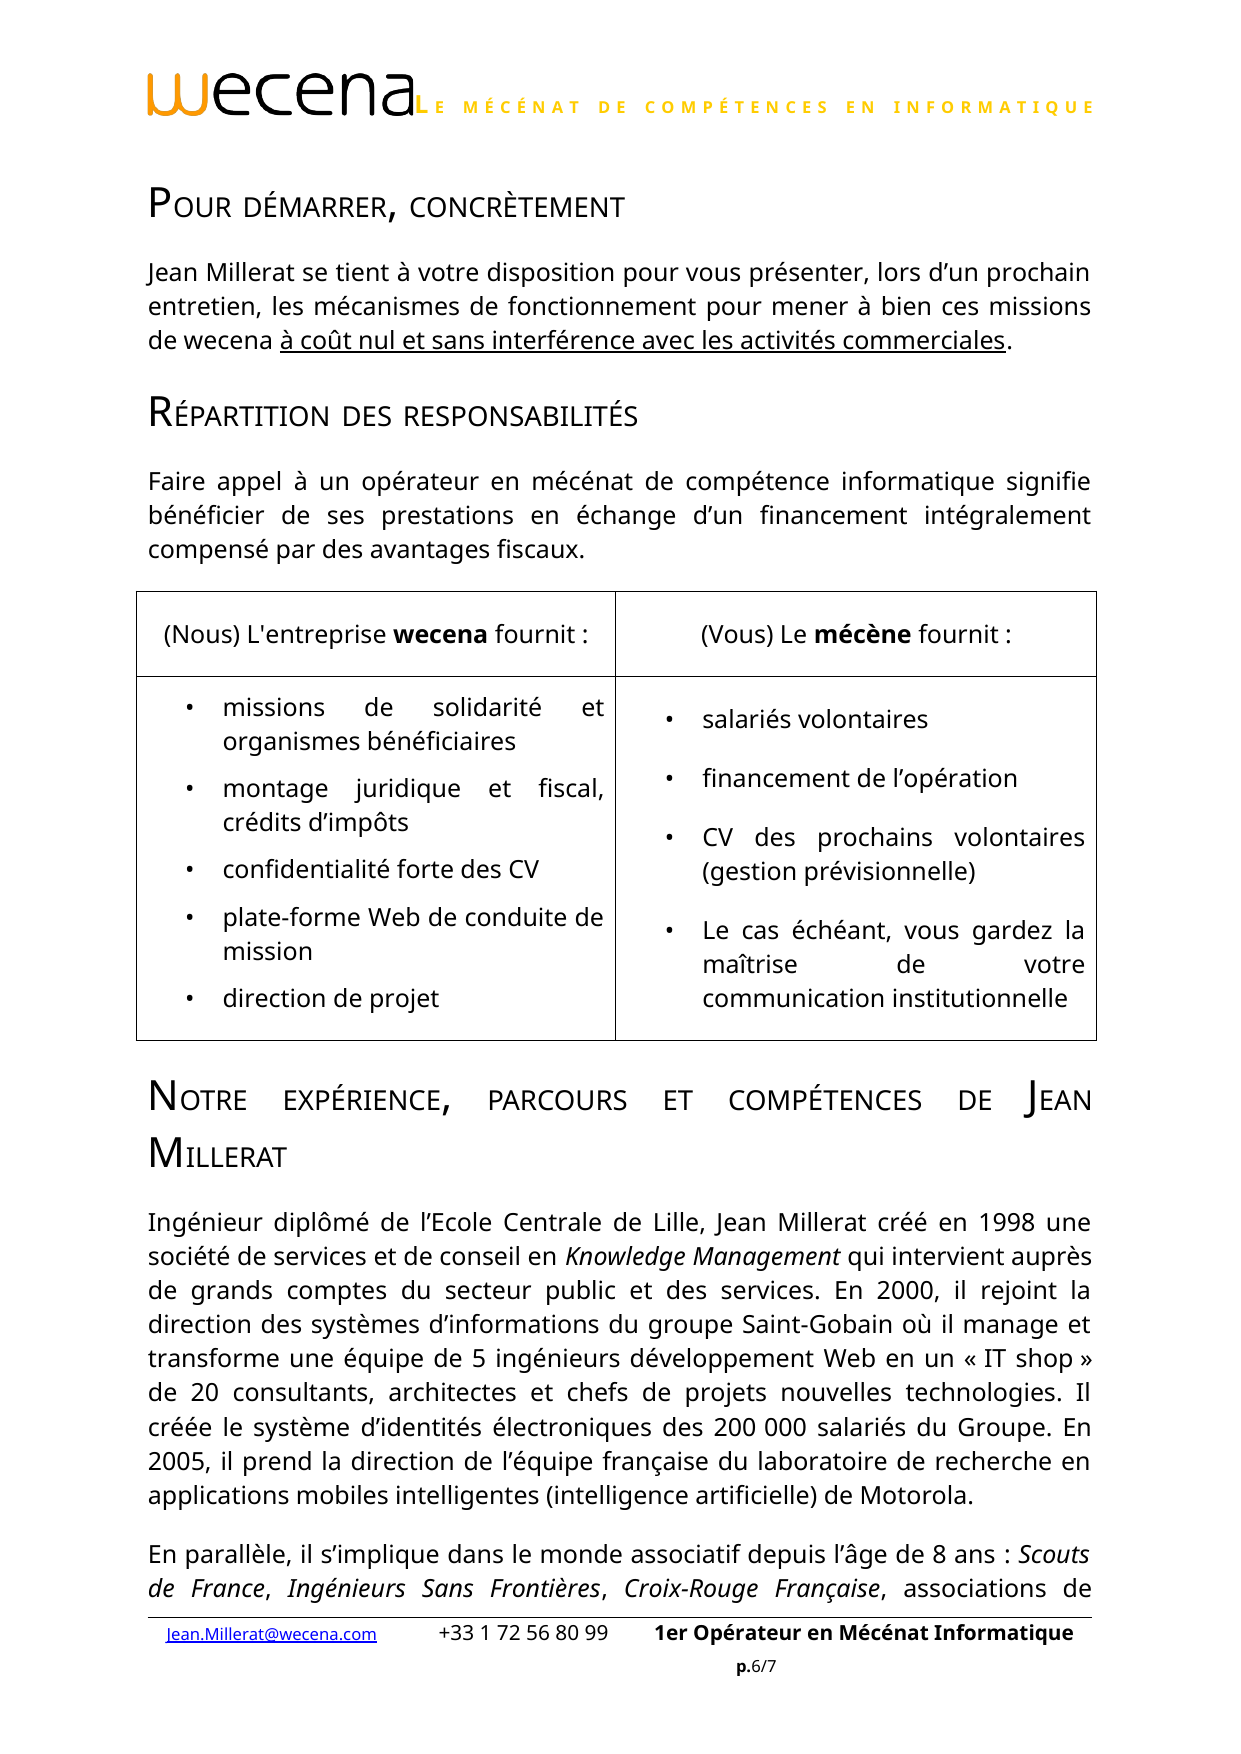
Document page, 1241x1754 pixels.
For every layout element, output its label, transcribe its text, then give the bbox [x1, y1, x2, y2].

subtitle Notre expérience, parcours et compétences de Jean Millerat [148, 1066, 1092, 1180]
table_cell salariés volontaires financement de l’opération CV des prochains volontaires (gestion prévisionnelle) Le cas échéant, vous gardez la maîtrise de votre communication institutionnelle [616, 677, 1096, 1040]
picture [147, 73, 414, 116]
subtitle Pour démarrer, concrètement [148, 173, 1092, 229]
text En parallèle, il s’implique dans le monde associatif depuis l’âge de 8 ans : Scouts de France, Ingénieurs Sans Frontières, Croix-Rouge Française, associations de [148, 1536, 1092, 1604]
text Jean Millerat se tient à votre disposition pour vous présenter, lors d’un prochain entretien, les mécanismes de fonctionnement pour mener à bien ces missions de wecena à coût nul et sans interférence avec les activités commerciales. [148, 254, 1092, 357]
table_header (Vous) Le mécène fournit : [616, 592, 1096, 676]
subtitle Répartition des responsabilités [148, 382, 1092, 438]
table_header (Nous) L'entreprise wecena fournit : [137, 592, 615, 676]
table_cell missions de solidarité et organismes bénéficiaires montage juridique et fiscal, crédits d’impôts confidentialité forte des CV plate-forme Web de conduite de mission direction de projet [137, 677, 615, 1040]
text Faire appel à un opérateur en mécénat de compétence informatique signifie bénéficier de ses prestations en échange d’un financement intégralement compensé par des avantages fiscaux. [148, 463, 1092, 566]
text Ingénieur diplômé de l’Ecole Centrale de Lille, Jean Millerat créé en 1998 une société de services et de conseil en Knowledge Management qui intervient auprès de grands comptes du secteur public et des services. En 2000, il rejoint la direction des systèmes d’informations du groupe Saint-Gobain où il manage et transforme une équipe de 5 ingénieurs développement Web en un « IT shop » de 20 consultants, architectes et chefs de projets nouvelles technologies. Il créée le système d’identités électroniques des 200 000 salariés du Groupe. En 2005, il prend la direction de l’équipe française du laboratoire de recherche en applications mobiles intelligentes (intelligence artificielle) de Motorola. [148, 1205, 1092, 1511]
